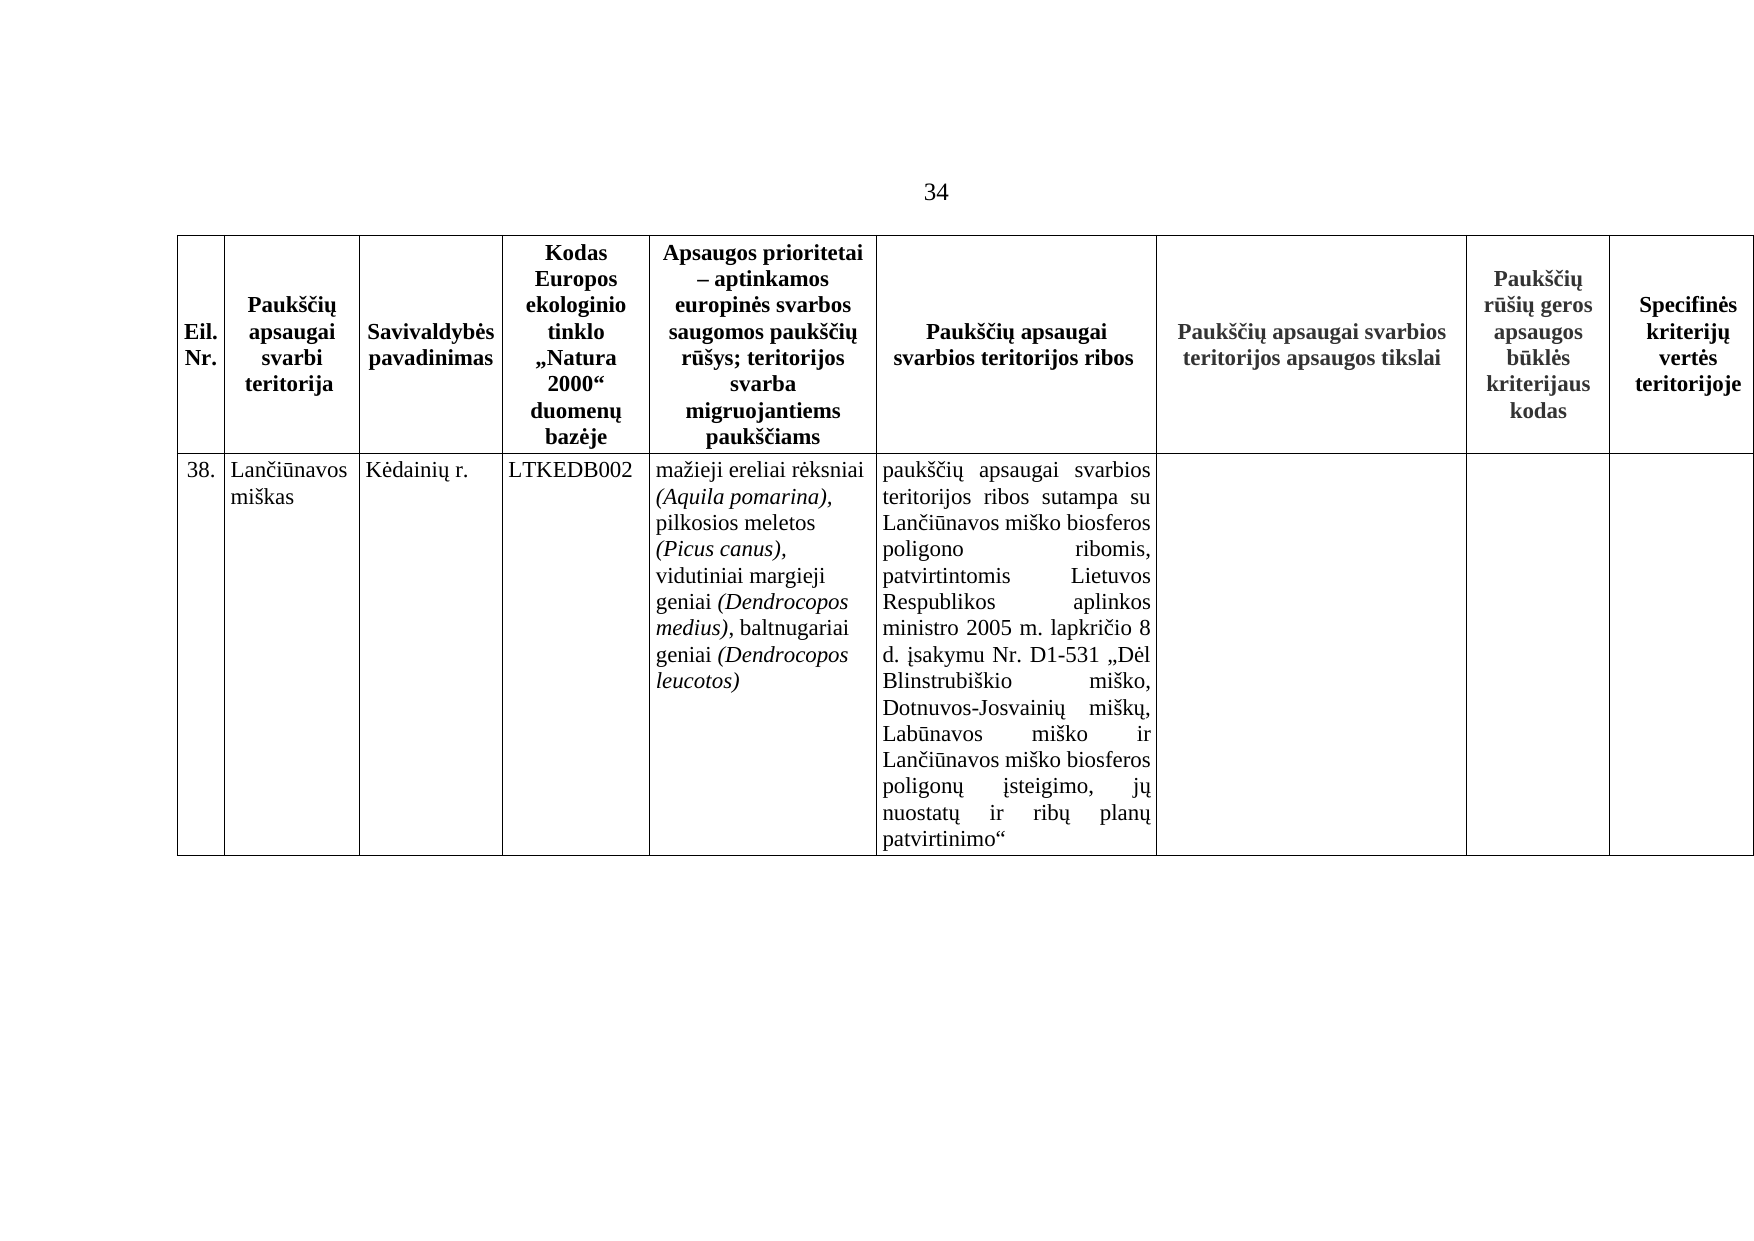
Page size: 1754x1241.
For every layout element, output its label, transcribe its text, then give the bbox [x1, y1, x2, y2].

table_cell Kėdainių r. [360, 454, 502, 854]
table_cell [1157, 454, 1466, 854]
table_header Paukščių rūšių geros apsaugos būklės kriterijaus kodas [1467, 236, 1609, 452]
table_header Paukščių apsaugai svarbios teritorijos ribos [877, 236, 1156, 452]
table_cell [1467, 454, 1609, 854]
table_cell 38. [178, 454, 224, 854]
table_cell [1610, 454, 1753, 854]
table_header Paukščių apsaugai svarbios teritorijos apsaugos tikslai [1157, 236, 1466, 452]
table_cell paukščių apsaugai svarbios teritorijos ribos sutampa su Lančiūnavos miško biosferos poligono ribomis, patvirtintomis Lietuvos Respublikos aplinkos ministro 2005 m. lapkričio 8 d. įsakymu Nr. D1-531 „Dėl Blinstrubiškio miško, Dotnuvos-Josvainių miškų, Labūnavos miško ir Lančiūnavos miško biosferos poligonų įsteigimo, jų nuostatų ir ribų planų patvirtinimo“ [877, 454, 1156, 854]
table_header Eil. Nr. [178, 236, 224, 452]
table_header Savivaldybės pavadinimas [360, 236, 502, 452]
table_header Paukščių apsaugai svarbi teritorija [225, 236, 359, 452]
table_cell Lančiūnavos miškas [225, 454, 359, 854]
table_cell mažieji ereliai rėksniai (Aquila pomarina), pilkosios meletos (Picus canus), vidutiniai margieji geniai (Dendrocopos medius), baltnugariai geniai (Dendrocopos leucotos) [650, 454, 876, 854]
table_cell LTKEDB002 [503, 454, 649, 854]
table_header Apsaugos prioritetai – aptinkamos europinės svarbos saugomos paukščių rūšys; teritorijos svarba migruojantiems paukščiams [650, 236, 876, 452]
table_header Specifinės kriterijų vertės teritorijoje [1610, 236, 1753, 452]
table_header Kodas Europos ekologinio tinklo „Natura 2000“ duomenų bazėje [503, 236, 649, 452]
